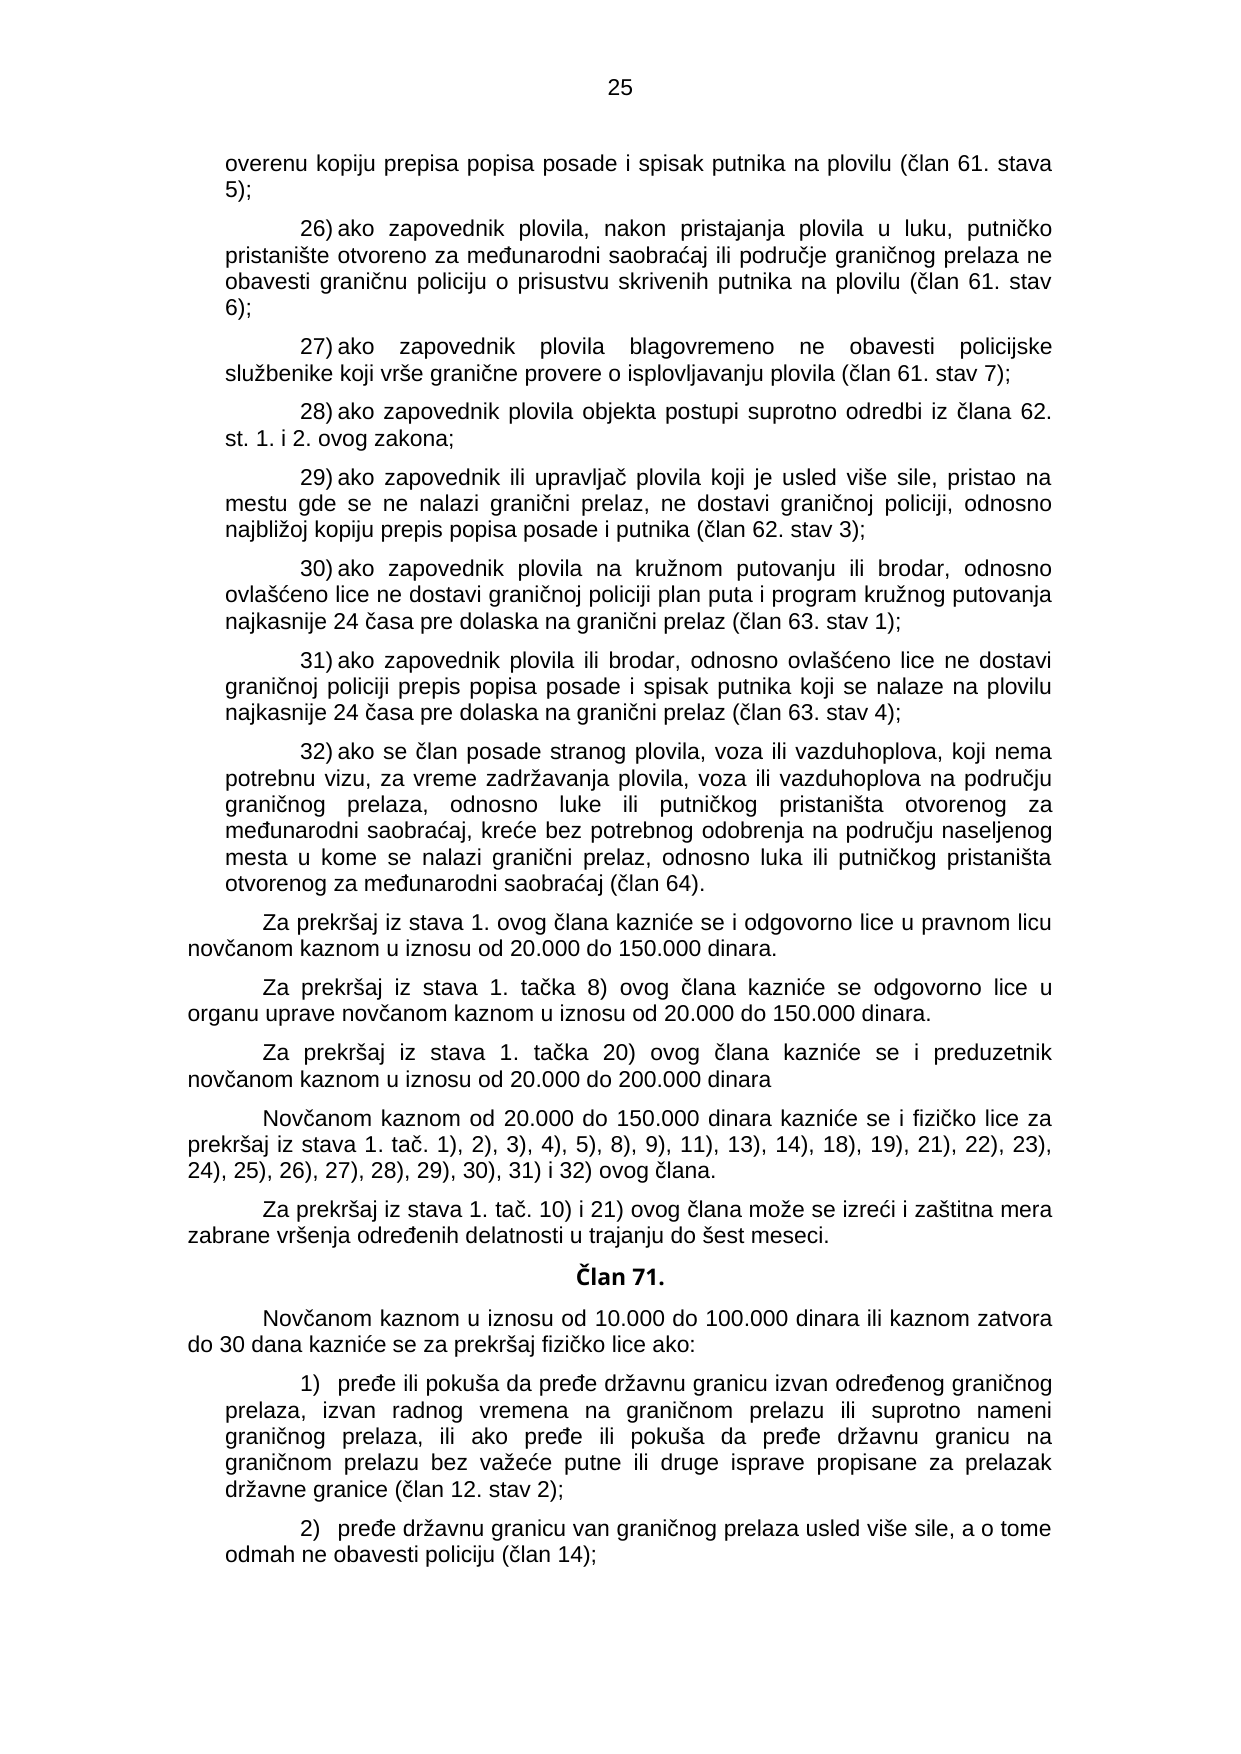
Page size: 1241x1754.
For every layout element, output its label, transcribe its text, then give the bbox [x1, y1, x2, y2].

text 32) ako se član posade stranog plovila, voza ili vazduhoplova, koji nema potrebnu vizu, za vreme zadržavanja plovila, voza ili vazduhoplova na području graničnog prelaza, odnosno luke ili putničkog pristaništa otvorenog za međunarodni saobraćaj, kreće bez potrebnog odobrenja na području naseljenog mesta u kome se nalazi granični prelaz, odnosno luka ili putničkog pristaništa otvorenog za međunarodni saobraćaj (član 64). [225, 738, 1053, 896]
text overenu kopiju prepisa popisa posade i spisak putnika na plovilu (član 61. stava 5); [225, 150, 1053, 203]
text 28) ako zapovednik plovila objekta postupi suprotno odredbi iz člana 62. st. 1. i 2. ovog zakona; [225, 398, 1053, 451]
text 26) ako zapovednik plovila, nakon pristajanja plovila u luku, putničko pristanište otvoreno za međunarodni saobraćaj ili područje graničnog prelaza ne obavesti graničnu policiju o prisustvu skrivenih putnika na plovilu (član 61. stav 6); [225, 215, 1053, 321]
text Za prekršaj iz stava 1. tač. 10) i 21) ovog člana može se izreći i zaštitna mera zabrane vršenja određenih delatnosti u trajanju do šest meseci. [187, 1196, 1053, 1249]
text Za prekršaj iz stava 1. tačka 8) ovog člana kazniće se odgovorno lice u organu uprave novčanom kaznom u iznosu od 20.000 do 150.000 dinara. [187, 974, 1053, 1027]
text 1) pređe ili pokuša da pređe državnu granicu izvan određenog graničnog prelaza, izvan radnog vremena na graničnom prelazu ili suprotno nameni graničnog prelaza, ili ako pređe ili pokuša da pređe državnu granicu na graničnom prelazu bez važeće putne ili druge isprave propisane za prelazak državne granice (član 12. stav 2); [225, 1370, 1053, 1502]
text Član 71. [262, 1261, 978, 1292]
text Novčanom kaznom od 20.000 do 150.000 dinara kazniće se i fizičko lice za prekršaj iz stava 1. tač. 1), 2), 3), 4), 5), 8), 9), 11), 13), 14), 18), 19), 21), 22), 23), 24), 25), 26), 27), 28), 29), 30), 31) i 32) ovog člana. [187, 1104, 1053, 1183]
text 29) ako zapovednik ili upravljač plovila koji je usled više sile, pristao na mestu gde se ne nalazi granični prelaz, ne dostavi graničnoj policiji, odnosno najbližoj kopiju prepis popisa posade i putnika (član 62. stav 3); [225, 463, 1053, 543]
text 31) ako zapovednik plovila ili brodar, odnosno ovlašćeno lice ne dostavi graničnoj policiji prepis popisa posade i spisak putnika koji se nalaze na plovilu najkasnije 24 časa pre dolaska na granični prelaz (član 63. stav 4); [225, 647, 1053, 726]
text 30) ako zapovednik plovila na kružnom putovanju ili brodar, odnosno ovlašćeno lice ne dostavi graničnoj policiji plan puta i program kružnog putovanja najkasnije 24 časa pre dolaska na granični prelaz (član 63. stav 1); [225, 555, 1053, 634]
text Za prekršaj iz stava 1. ovog člana kazniće se i odgovorno lice u pravnom licu novčanom kaznom u iznosu od 20.000 do 150.000 dinara. [187, 909, 1053, 962]
text Za prekršaj iz stava 1. tačka 20) ovog člana kazniće se i preduzetnik novčanom kaznom u iznosu od 20.000 do 200.000 dinara [187, 1039, 1053, 1092]
text 2) pređe državnu granicu van graničnog prelaza usled više sile, a o tome odmah ne obavesti policiju (član 14); [225, 1514, 1053, 1567]
text Novčanom kaznom u iznosu od 10.000 do 100.000 dinara ili kaznom zatvora do 30 dana kazniće se za prekršaj fizičko lice ako: [187, 1305, 1053, 1358]
text 27) ako zapovednik plovila blagovremeno ne obavesti policijske službenike koji vrše granične provere o isplovljavanju plovila (član 61. stav 7); [225, 333, 1053, 386]
